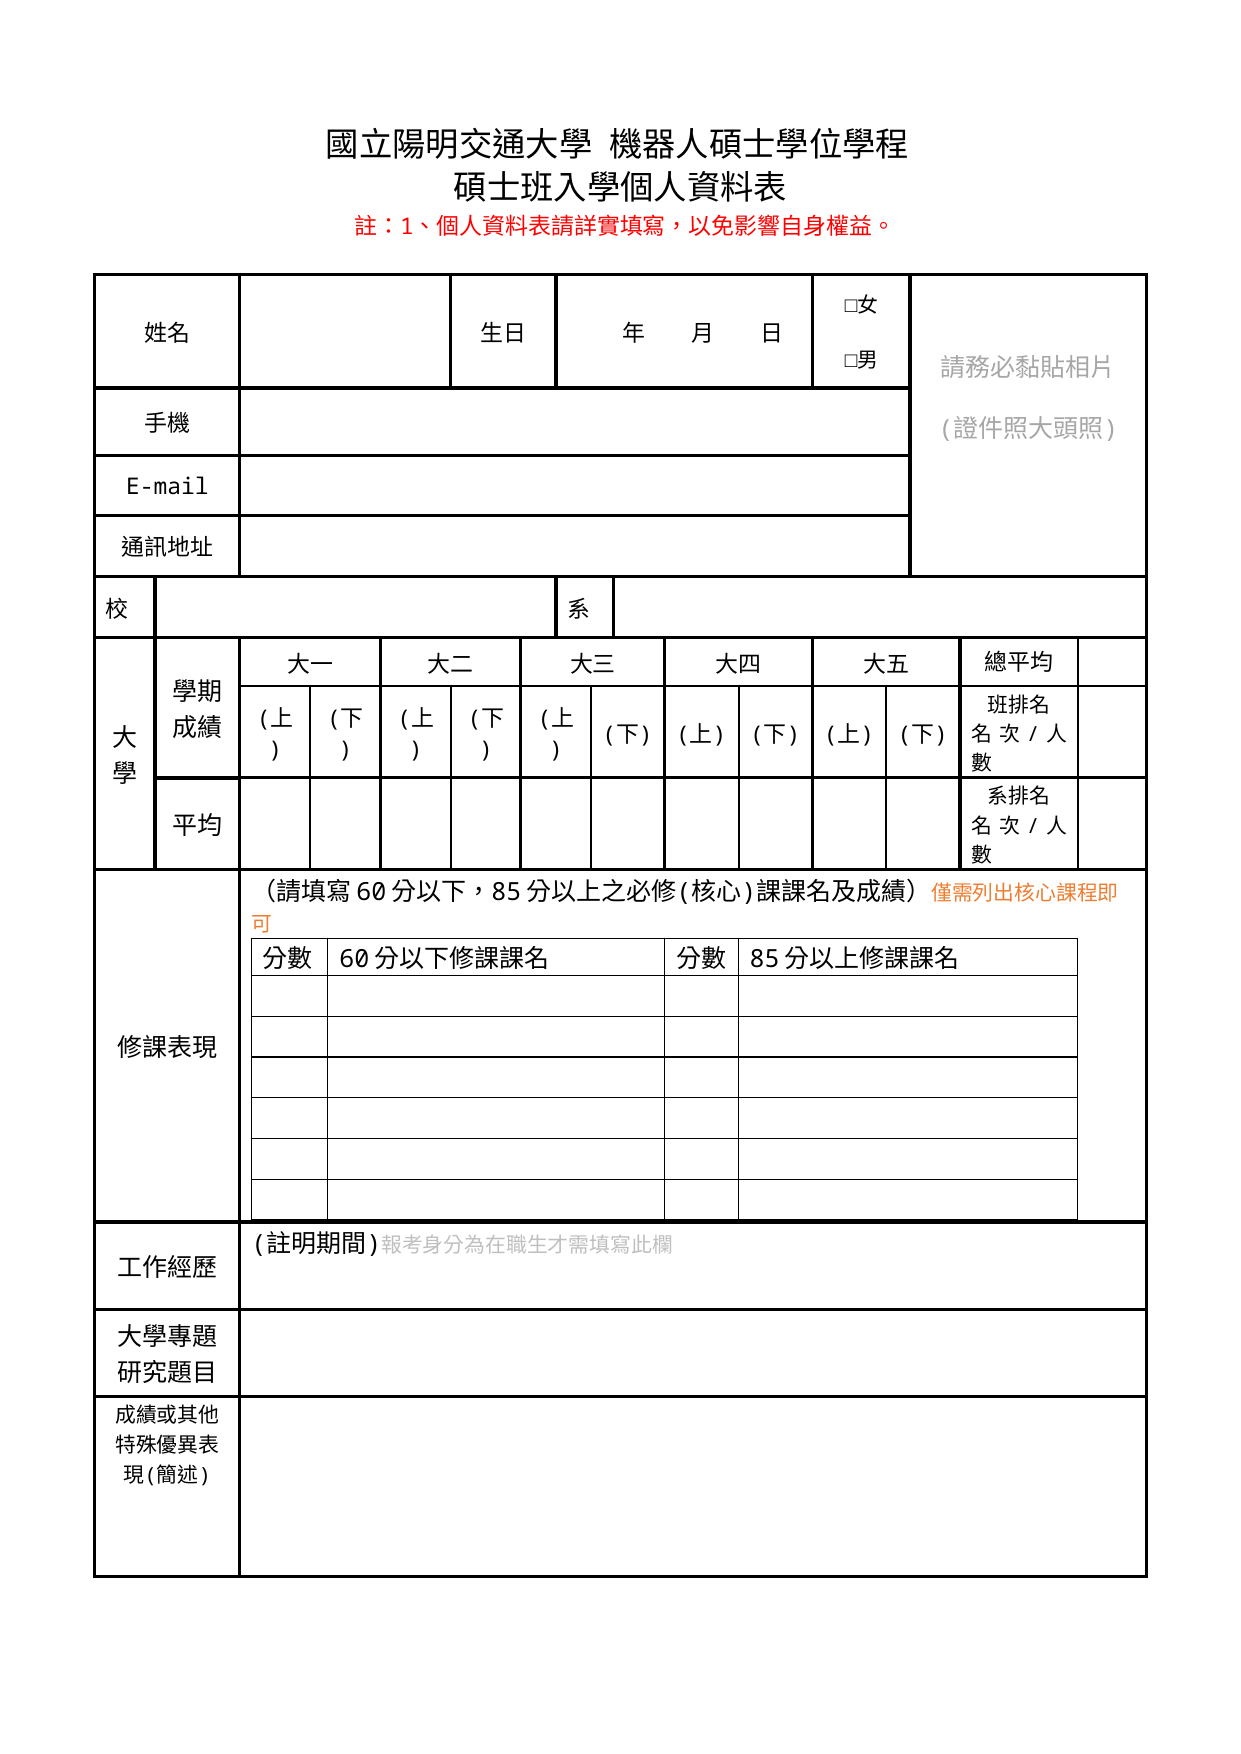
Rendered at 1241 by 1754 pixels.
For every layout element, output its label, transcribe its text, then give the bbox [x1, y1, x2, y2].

table_header □女 □男 [814, 276, 908, 386]
table_cell [592, 779, 663, 868]
table_cell [328, 1017, 664, 1056]
table_cell [252, 1098, 327, 1138]
table_cell [382, 779, 450, 868]
table_cell (下) [452, 687, 519, 776]
table_cell [252, 1017, 327, 1056]
table_cell 校 [96, 578, 153, 636]
table_cell [522, 779, 590, 868]
table_cell 大四 [666, 639, 811, 685]
table_cell (註明期間)報考身分為在職生才需填寫此欄 [241, 1224, 1145, 1308]
table_cell [252, 1180, 327, 1219]
table_cell (上) [241, 687, 309, 776]
table_cell [328, 1180, 664, 1219]
table_cell [739, 1098, 1077, 1138]
table_cell [615, 578, 1145, 636]
table_cell 班排名 名次/人數 [962, 687, 1077, 776]
table_cell 工作經歷 [96, 1224, 238, 1308]
table_cell [1079, 639, 1145, 685]
table_cell [739, 1180, 1077, 1219]
table_cell (上) [522, 687, 590, 776]
table_cell E-mail [96, 457, 238, 513]
table_cell [665, 1058, 738, 1097]
table_cell [814, 779, 885, 868]
table_cell 大三 [522, 639, 663, 685]
table_header 分數 [252, 939, 327, 975]
text 註：1、個人資料表請詳實填寫，以免影響自身權益。 [99, 208, 1149, 241]
table_cell [665, 976, 738, 1016]
table_cell [887, 779, 958, 868]
table_cell (下) [740, 687, 811, 776]
table_cell [252, 1139, 327, 1178]
table_cell [666, 779, 738, 868]
table_cell 大一 [241, 639, 379, 685]
table_cell [740, 779, 811, 868]
table_cell [665, 1017, 738, 1056]
table_cell [1079, 779, 1145, 868]
table_cell （請填寫60分以下，85分以上之必修(核心)課課名及成績）僅需列出核心課程即可 [241, 871, 1145, 1220]
table_cell (上) [666, 687, 738, 776]
table_header 年 月 日 [558, 276, 811, 386]
table_header 請務必黏貼相片 (證件照大頭照) [912, 276, 1145, 575]
table_cell 大學專題研究題目 [96, 1311, 238, 1395]
table_cell [328, 976, 664, 1016]
table_cell 成績或其他特殊優異表現(簡述) [96, 1398, 238, 1575]
table_cell [1079, 687, 1145, 776]
table_cell (下) [311, 687, 379, 776]
table_cell [241, 1311, 1145, 1395]
table_header 分數 [665, 939, 738, 975]
table_header 85分以上修課課名 [739, 939, 1077, 975]
table_cell (上) [382, 687, 450, 776]
table_cell [665, 1180, 738, 1219]
table_cell [241, 779, 309, 868]
table_header 生日 [452, 276, 554, 386]
table_cell 通訊地址 [96, 517, 238, 575]
table_cell 修課表現 [96, 871, 238, 1220]
subtitle 碩士班入學個人資料表 [118, 166, 1122, 208]
table_header [241, 276, 449, 386]
table_header 60分以下修課課名 [328, 939, 664, 975]
text 國立陽明交通大學 機器人碩士學位學程 [118, 118, 1122, 166]
table_cell (上) [814, 687, 885, 776]
table_cell [252, 1058, 327, 1097]
table_cell 系排名 名次/人數 [962, 779, 1077, 868]
table_cell [241, 457, 908, 513]
table_cell 手機 [96, 390, 238, 454]
table_cell [328, 1139, 664, 1178]
table_cell [665, 1139, 738, 1178]
table_cell [252, 976, 327, 1016]
table_cell 總平均 [962, 639, 1077, 685]
table_cell [328, 1058, 664, 1097]
table_cell [739, 1139, 1077, 1178]
table_cell [157, 578, 554, 636]
table_cell [241, 517, 908, 575]
table_cell [665, 1098, 738, 1138]
table_cell 平均 [157, 780, 238, 868]
table_cell [241, 1398, 1145, 1575]
table_cell 大二 [382, 639, 519, 685]
table_cell 大五 [814, 639, 958, 685]
table_cell [739, 1058, 1077, 1097]
table_cell [311, 779, 379, 868]
table_header 姓名 [96, 276, 238, 386]
table_cell [739, 976, 1077, 1016]
table_cell [328, 1098, 664, 1138]
table_cell (下) [887, 687, 958, 776]
table_cell [452, 779, 519, 868]
table_cell 大學 [96, 639, 153, 868]
table_cell 系 [558, 578, 612, 636]
table_cell [241, 390, 908, 454]
table_cell [739, 1017, 1077, 1056]
table_cell 學期成績 [157, 639, 238, 776]
table_cell (下) [592, 687, 663, 776]
